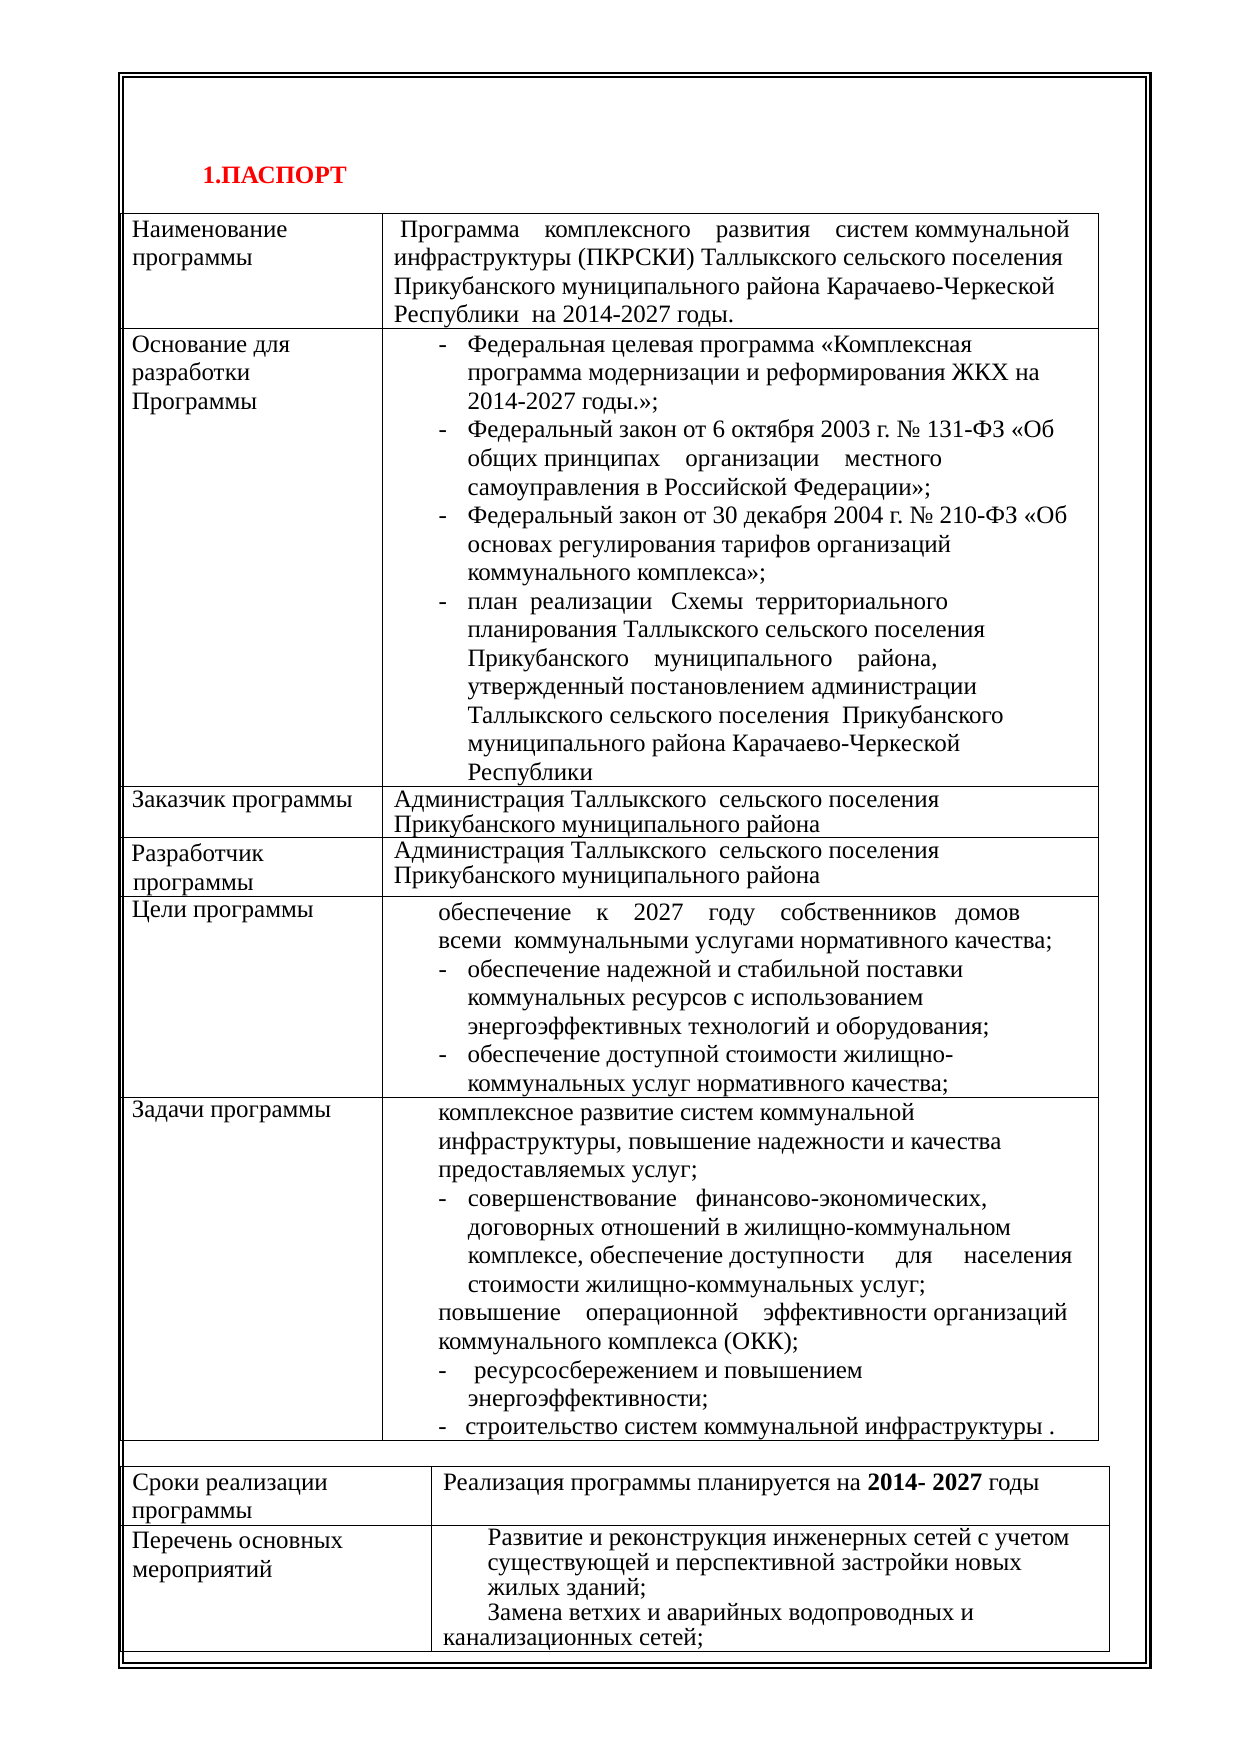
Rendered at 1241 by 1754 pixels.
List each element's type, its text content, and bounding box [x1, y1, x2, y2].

table_cell Цели программы [124, 897, 382, 1097]
list 1.ПАСПОРТ [165, 163, 1142, 188]
table_cell обеспечение к 2027 году собственников домов всеми коммунальными услугами нормативного качества; - обеспечение надежной и стабильной поставки коммунальных ресурсов с использованием энергоэффективных технологий и оборудования; - обеспечение доступной стоимости жилищно-коммунальных услуг нормативного качества; [383, 897, 1098, 1097]
table_cell Задачи программы [124, 1098, 382, 1440]
table_header Сроки реализации программы [124, 1467, 431, 1525]
table_cell - Федеральная целевая программа «Комплексная программа модернизации и реформирования ЖКХ на 2014-2027 годы.»; - Федеральный закон от 6 октября 2003 г. № 131-ФЗ «Об общих принципах организации местного самоуправления в Российской Федерации»; - Федеральный закон от 30 декабря 2004 г. № 210-ФЗ «Об основах регулирования тарифов организаций коммунального комплекса»; - план реализации Схемы территориального планирования Таллыкского сельского поселения Прикубанского муниципального района, утвержденный постановлением администрации Таллыкского сельского поселения Прикубанского муниципального района Карачаево-Черкеской Республики [383, 329, 1098, 786]
table_header Наименование программы [124, 214, 382, 328]
table_cell Администрация Таллыкского сельского поселения Прикубанского муниципального района [383, 787, 1098, 837]
table_header Программа комплексного развития систем коммунальной инфраструктуры (ПКРСКИ) Таллыкского сельского поселения Прикубанского муниципального района Карачаево-Черкеской Республики на 2014-2027 годы. [383, 214, 1098, 328]
table_header Реализация программы планируется на 2014- 2027 годы [432, 1467, 1109, 1525]
table_cell Перечень основных мероприятий [124, 1526, 431, 1651]
table_cell Администрация Таллыкского сельского поселения Прикубанского муниципального района [383, 838, 1098, 896]
table_cell Заказчик программы [124, 787, 382, 837]
table_cell Развитие и реконструкция инженерных сетей с учетом существующей и перспективной застройки новых жилых зданий; Замена ветхих и аварийных водопроводных и канализационных сетей; [432, 1526, 1109, 1651]
table_cell комплексное развитие систем коммунальной инфраструктуры, повышение надежности и качества предоставляемых услуг; - совершенствование финансово-экономических, договорных отношений в жилищно-коммунальном комплексе, обеспечение доступности для населения стоимости жилищно-коммунальных услуг; повышение операционной эффективности организаций коммунального комплекса (ОКК); - ресурсосбережением и повышением энергоэффективности; - строительство систем коммунальной инфраструктуры . [383, 1098, 1098, 1440]
table_cell Разработчик программы [124, 838, 382, 896]
table_cell Основание для разработки Программы [124, 329, 382, 786]
